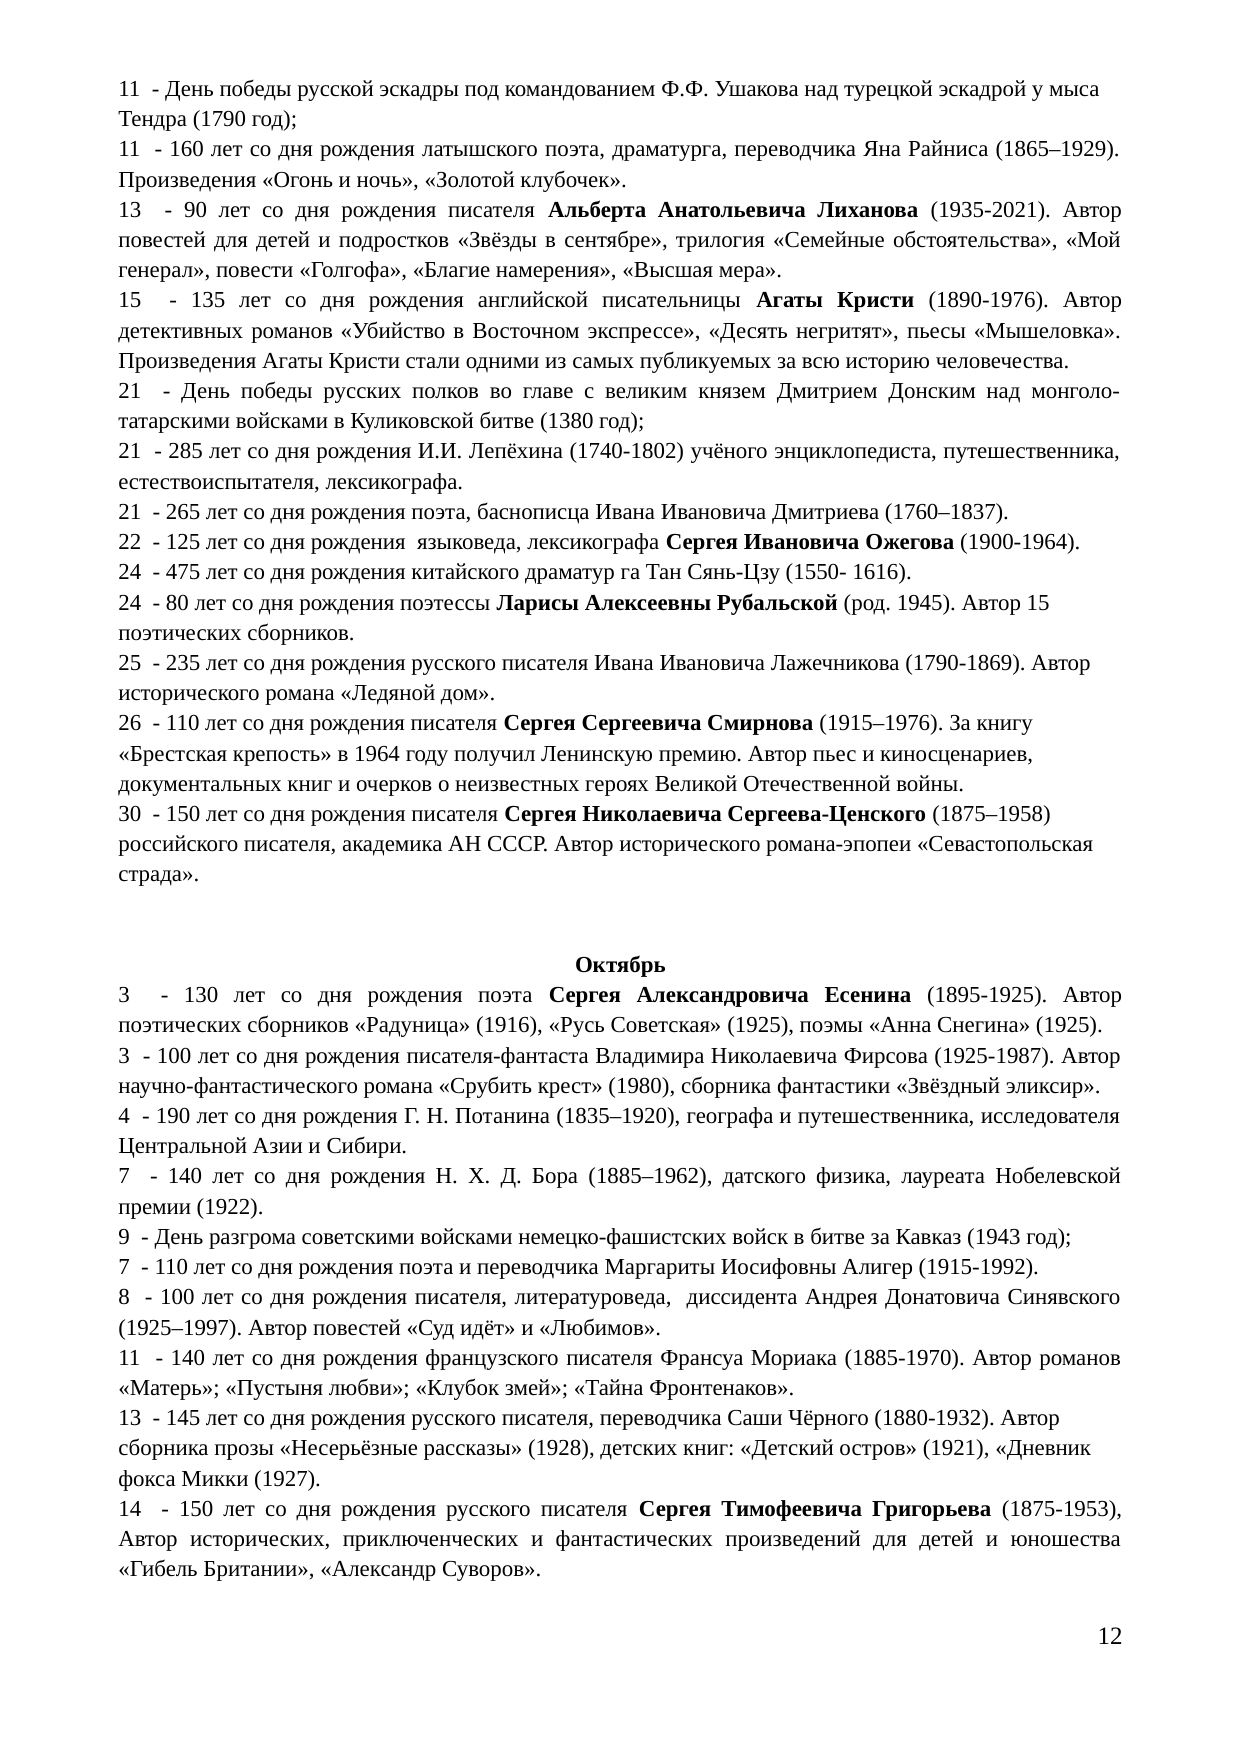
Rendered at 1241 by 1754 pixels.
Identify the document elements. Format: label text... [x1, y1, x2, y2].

text 21 - 285 лет со дня рождения И.И. Лепёхина (1740-1802) учёного энциклопедиста, путешественника, естествоиспытателя, лексикографа. [118, 437, 1122, 494]
text 21 - 265 лет со дня рождения поэта, баснописца Ивана Ивановича Дмитриева (1760–1837). [118, 498, 1122, 524]
text 8 - 100 лет со дня рождения писателя, литературоведа, диссидента Андрея Донатовича Синявского (1925–1997). Автор повестей «Суд идёт» и «Любимов». [118, 1283, 1122, 1340]
text 26 - 110 лет со дня рождения писателя Сергея Сергеевича Смирнова (1915–1976). За книгу «Брестская крепость» в 1964 году получил Ленинскую премию. Автор пьес и киносценариев, документальных книг и очерков о неизвестных героях Великой Отечественной войны. [118, 709, 1122, 796]
text 14 - 150 лет со дня рождения русского писателя Сергея Тимофеевича Григорьева (1875-1953), Автор исторических, приключенческих и фантастических произведений для детей и юношества «Гибель Британии», «Александр Суворов». [118, 1495, 1122, 1582]
text 13 - 90 лет со дня рождения писателя Альберта Анатольевича Лиханова (1935-2021). Автор повестей для детей и подростков «Звёзды в сентябре», трилогия «Семейные обстоятельства», «Мой генерал», повести «Голгофа», «Благие намерения», «Высшая мера». [118, 196, 1122, 283]
text 11 - День победы русской эскадры под командованием Ф.Ф. Ушакова над турецкой эскадрой у мыса Тендра (1790 год); [118, 75, 1122, 132]
text 30 - 150 лет со дня рождения писателя Сергея Николаевича Сергеева-Ценского (1875–1958) российского писателя, академика АН СССР. Автор исторического романа-эпопеи «Севастопольская страда». [118, 800, 1122, 887]
text 21 - День победы русских полков во главе с великим князем Дмитрием Донским над монголо-татарскими войсками в Куликовской битве (1380 год); [118, 377, 1122, 434]
text 9 - День разгрома советскими войсками немецко-фашистских войск в битве за Кавказ (1943 год); [118, 1223, 1122, 1249]
text 15 - 135 лет со дня рождения английской писательницы Агаты Кристи (1890-1976). Автор детективных романов «Убийство в Восточном экспрессе», «Десять негритят», пьесы «Мышеловка». Произведения Агаты Кристи стали одними из самых публикуемых за всю историю человечества. [118, 286, 1122, 373]
text 24 - 475 лет со дня рождения китайского драматур га Тан Сянь-Цзу (1550- 1616). [118, 558, 1122, 585]
text 24 - 80 лет со дня рождения поэтессы Ларисы Алексеевны Рубальской (род. 1945). Автор 15 поэтических сборников. [118, 588, 1122, 645]
text 13 - 145 лет со дня рождения русского писателя, переводчика Саши Чёрного (1880-1932). Автор сборника прозы «Несерьёзные рассказы» (1928), детских книг: «Детский остров» (1921), «Дневник фокса Микки (1927). [118, 1404, 1122, 1491]
text 4 - 190 лет со дня рождения Г. Н. Потанина (1835–1920), географа и путешественника, исследователя Центральной Азии и Сибири. [118, 1102, 1122, 1159]
text 11 - 160 лет со дня рождения латышского поэта, драматурга, переводчика Яна Райниса (1865–1929). Произведения «Огонь и ночь», «Золотой клубочек». [118, 135, 1122, 192]
text 11 - 140 лет со дня рождения французского писателя Франсуа Мориака (1885-1970). Автор романов «Матерь»; «Пустыня любви»; «Клубок змей»; «Тайна Фронтенаков». [118, 1344, 1122, 1400]
text 22 - 125 лет со дня рождения языковеда, лексикографа Сергея Ивановича Ожегова (1900-1964). [118, 528, 1122, 554]
text Октябрь [118, 951, 1122, 977]
text 7 - 110 лет со дня рождения поэта и переводчика Маргариты Иосифовны Алигер (1915-1992). [118, 1253, 1122, 1279]
text 3 - 130 лет со дня рождения поэта Сергея Александровича Есенина (1895-1925). Автор поэтических сборников «Радуница» (1916), «Русь Советская» (1925), поэмы «Анна Снегина» (1925). [118, 981, 1122, 1038]
text 25 - 235 лет со дня рождения русского писателя Ивана Ивановича Лажечникова (1790-1869). Автор исторического романа «Ледяной дом». [118, 649, 1122, 706]
text 7 - 140 лет со дня рождения Н. Х. Д. Бора (1885–1962), датского физика, лауреата Нобелевской премии (1922). [118, 1162, 1122, 1219]
text 3 - 100 лет со дня рождения писателя-фантаста Владимира Николаевича Фирсова (1925-1987). Автор научно-фантастического романа «Срубить крест» (1980), сборника фантастики «Звёздный эликсир». [118, 1042, 1122, 1098]
